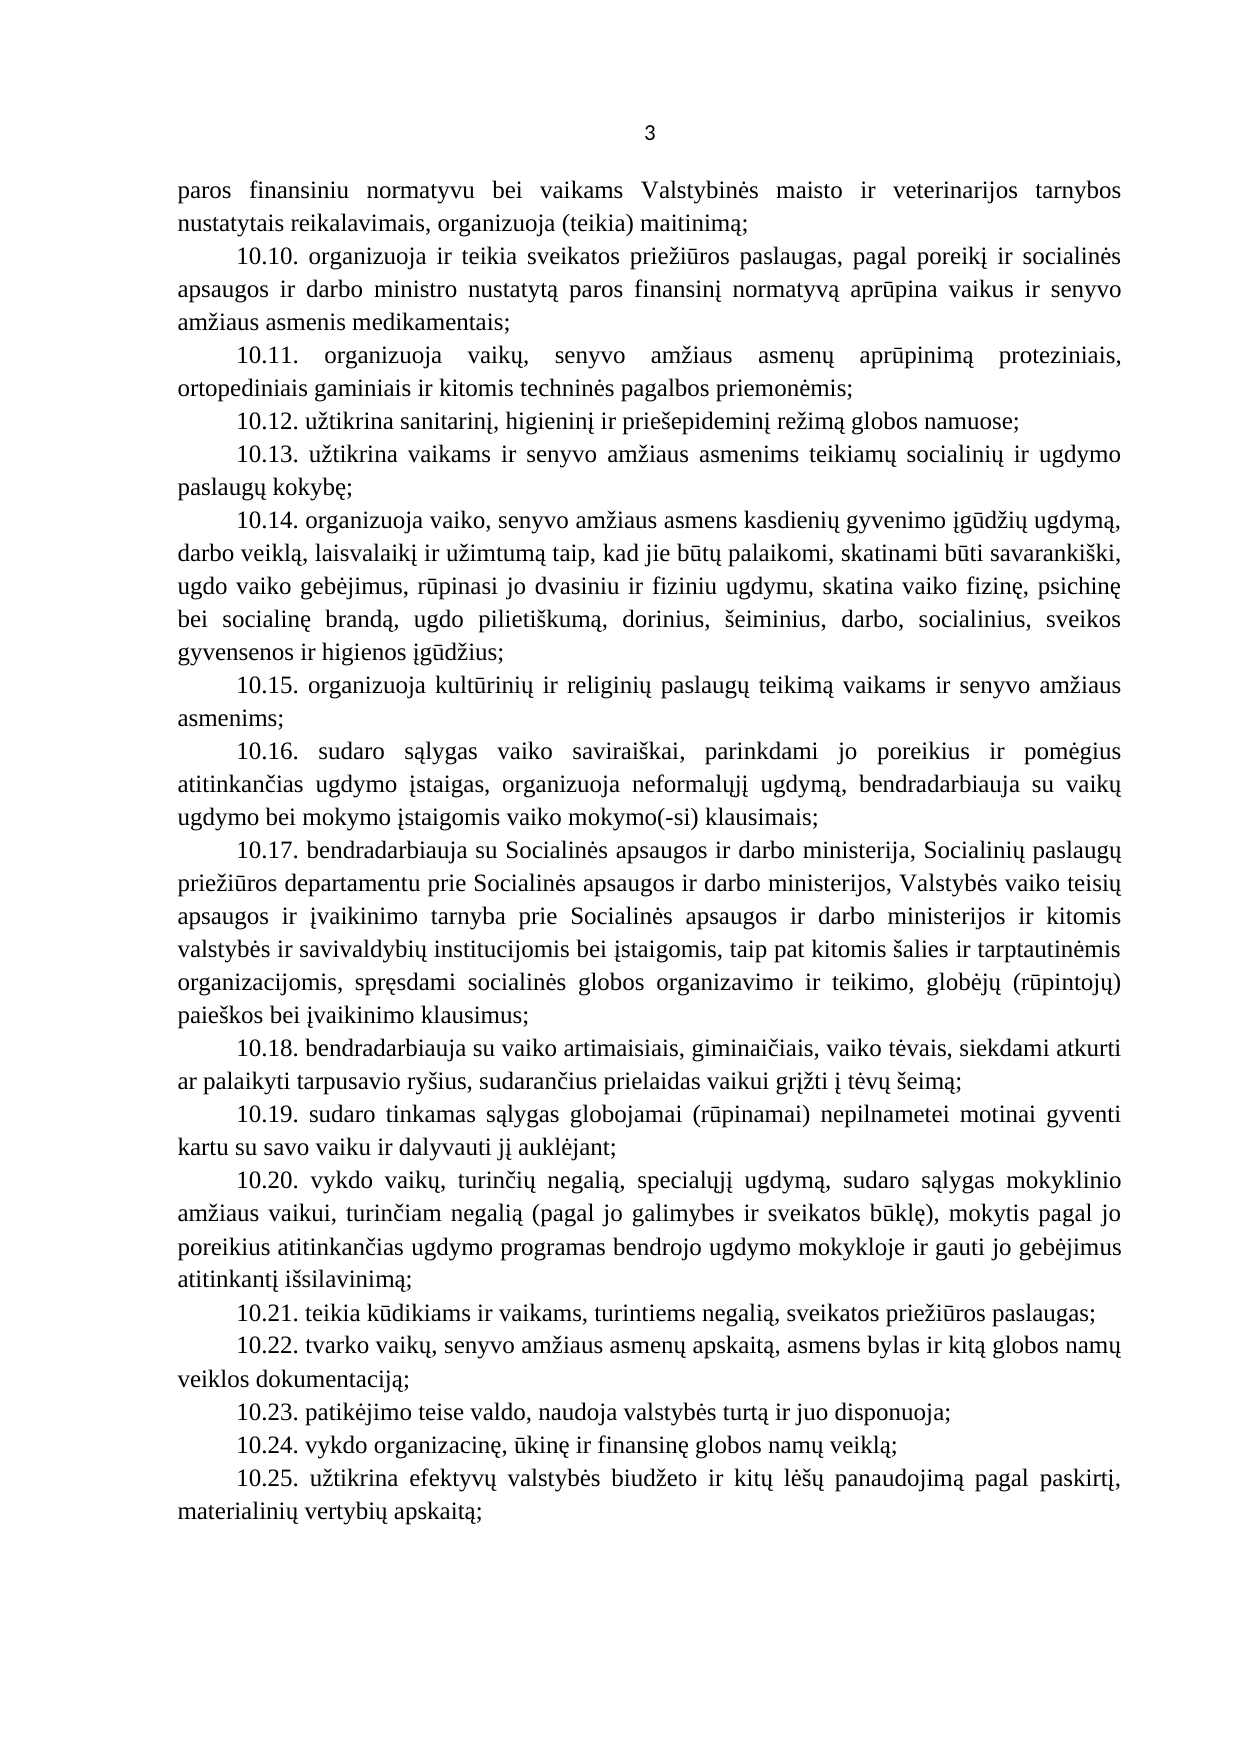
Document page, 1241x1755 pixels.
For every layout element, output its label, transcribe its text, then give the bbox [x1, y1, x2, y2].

text 10.11. organizuoja vaikų, senyvo amžiaus asmenų aprūpinimą proteziniais, ortopediniais gaminiais ir kitomis techninės pagalbos priemonėmis; [177, 340, 1122, 402]
text 10.20. vykdo vaikų, turinčių negalią, specialųjį ugdymą, sudaro sąlygas mokyklinio amžiaus vaikui, turinčiam negalią (pagal jo galimybes ir sveikatos būklę), mokytis pagal jo poreikius atitinkančias ugdymo programas bendrojo ugdymo mokykloje ir gauti jo gebėjimus atitinkantį išsilavinimą; [177, 1166, 1122, 1293]
text paros finansiniu normatyvu bei vaikams Valstybinės maisto ir veterinarijos tarnybos nustatytais reikalavimais, organizuoja (teikia) maitinimą; [177, 175, 1122, 237]
text 10.24. vykdo organizacinę, ūkinę ir finansinę globos namų veiklą; [177, 1430, 1122, 1458]
text 10.16. sudaro sąlygas vaiko saviraiškai, parinkdami jo poreikius ir pomėgius atitinkančias ugdymo įstaigas, organizuoja neformalųjį ugdymą, bendradarbiauja su vaikų ugdymo bei mokymo įstaigomis vaiko mokymo(-si) klausimais; [177, 736, 1122, 831]
text 10.12. užtikrina sanitarinį, higieninį ir priešepideminį režimą globos namuose; [177, 406, 1122, 435]
text 10.17. bendradarbiauja su Socialinės apsaugos ir darbo ministerija, Socialinių paslaugų priežiūros departamentu prie Socialinės apsaugos ir darbo ministerijos, Valstybės vaiko teisių apsaugos ir įvaikinimo tarnyba prie Socialinės apsaugos ir darbo ministerijos ir kitomis valstybės ir savivaldybių institucijomis bei įstaigomis, taip pat kitomis šalies ir tarptautinėmis organizacijomis, spręsdami socialinės globos organizavimo ir teikimo, globėjų (rūpintojų) paieškos bei įvaikinimo klausimus; [177, 835, 1122, 1029]
text 10.10. organizuoja ir teikia sveikatos priežiūros paslaugas, pagal poreikį ir socialinės apsaugos ir darbo ministro nustatytą paros finansinį normatyvą aprūpina vaikus ir senyvo amžiaus asmenis medikamentais; [177, 241, 1122, 336]
text 10.15. organizuoja kultūrinių ir religinių paslaugų teikimą vaikams ir senyvo amžiaus asmenims; [177, 670, 1122, 732]
text 10.14. organizuoja vaiko, senyvo amžiaus asmens kasdienių gyvenimo įgūdžių ugdymą, darbo veiklą, laisvalaikį ir užimtumą taip, kad jie būtų palaikomi, skatinami būti savarankiški, ugdo vaiko gebėjimus, rūpinasi jo dvasiniu ir fiziniu ugdymu, skatina vaiko fizinę, psichinę bei socialinę brandą, ugdo pilietiškumą, dorinius, šeiminius, darbo, socialinius, sveikos gyvensenos ir higienos įgūdžius; [177, 505, 1122, 666]
text 10.13. užtikrina vaikams ir senyvo amžiaus asmenims teikiamų socialinių ir ugdymo paslaugų kokybę; [177, 439, 1122, 501]
text 10.19. sudaro tinkamas sąlygas globojamai (rūpinamai) nepilnametei motinai gyventi kartu su savo vaiku ir dalyvauti jį auklėjant; [177, 1099, 1122, 1161]
text 10.23. patikėjimo teise valdo, naudoja valstybės turtą ir juo disponuoja; [177, 1397, 1122, 1425]
text 10.22. tvarko vaikų, senyvo amžiaus asmenų apskaitą, asmens bylas ir kitą globos namų veiklos dokumentaciją; [177, 1331, 1122, 1392]
text 10.18. bendradarbiauja su vaiko artimaisiais, giminaičiais, vaiko tėvais, siekdami atkurti ar palaikyti tarpusavio ryšius, sudarančius prielaidas vaikui grįžti į tėvų šeimą; [177, 1033, 1122, 1095]
text 10.25. užtikrina efektyvų valstybės biudžeto ir kitų lėšų panaudojimą pagal paskirtį, materialinių vertybių apskaitą; [177, 1463, 1122, 1524]
text 10.21. teikia kūdikiams ir vaikams, turintiems negalią, sveikatos priežiūros paslaugas; [177, 1298, 1122, 1326]
